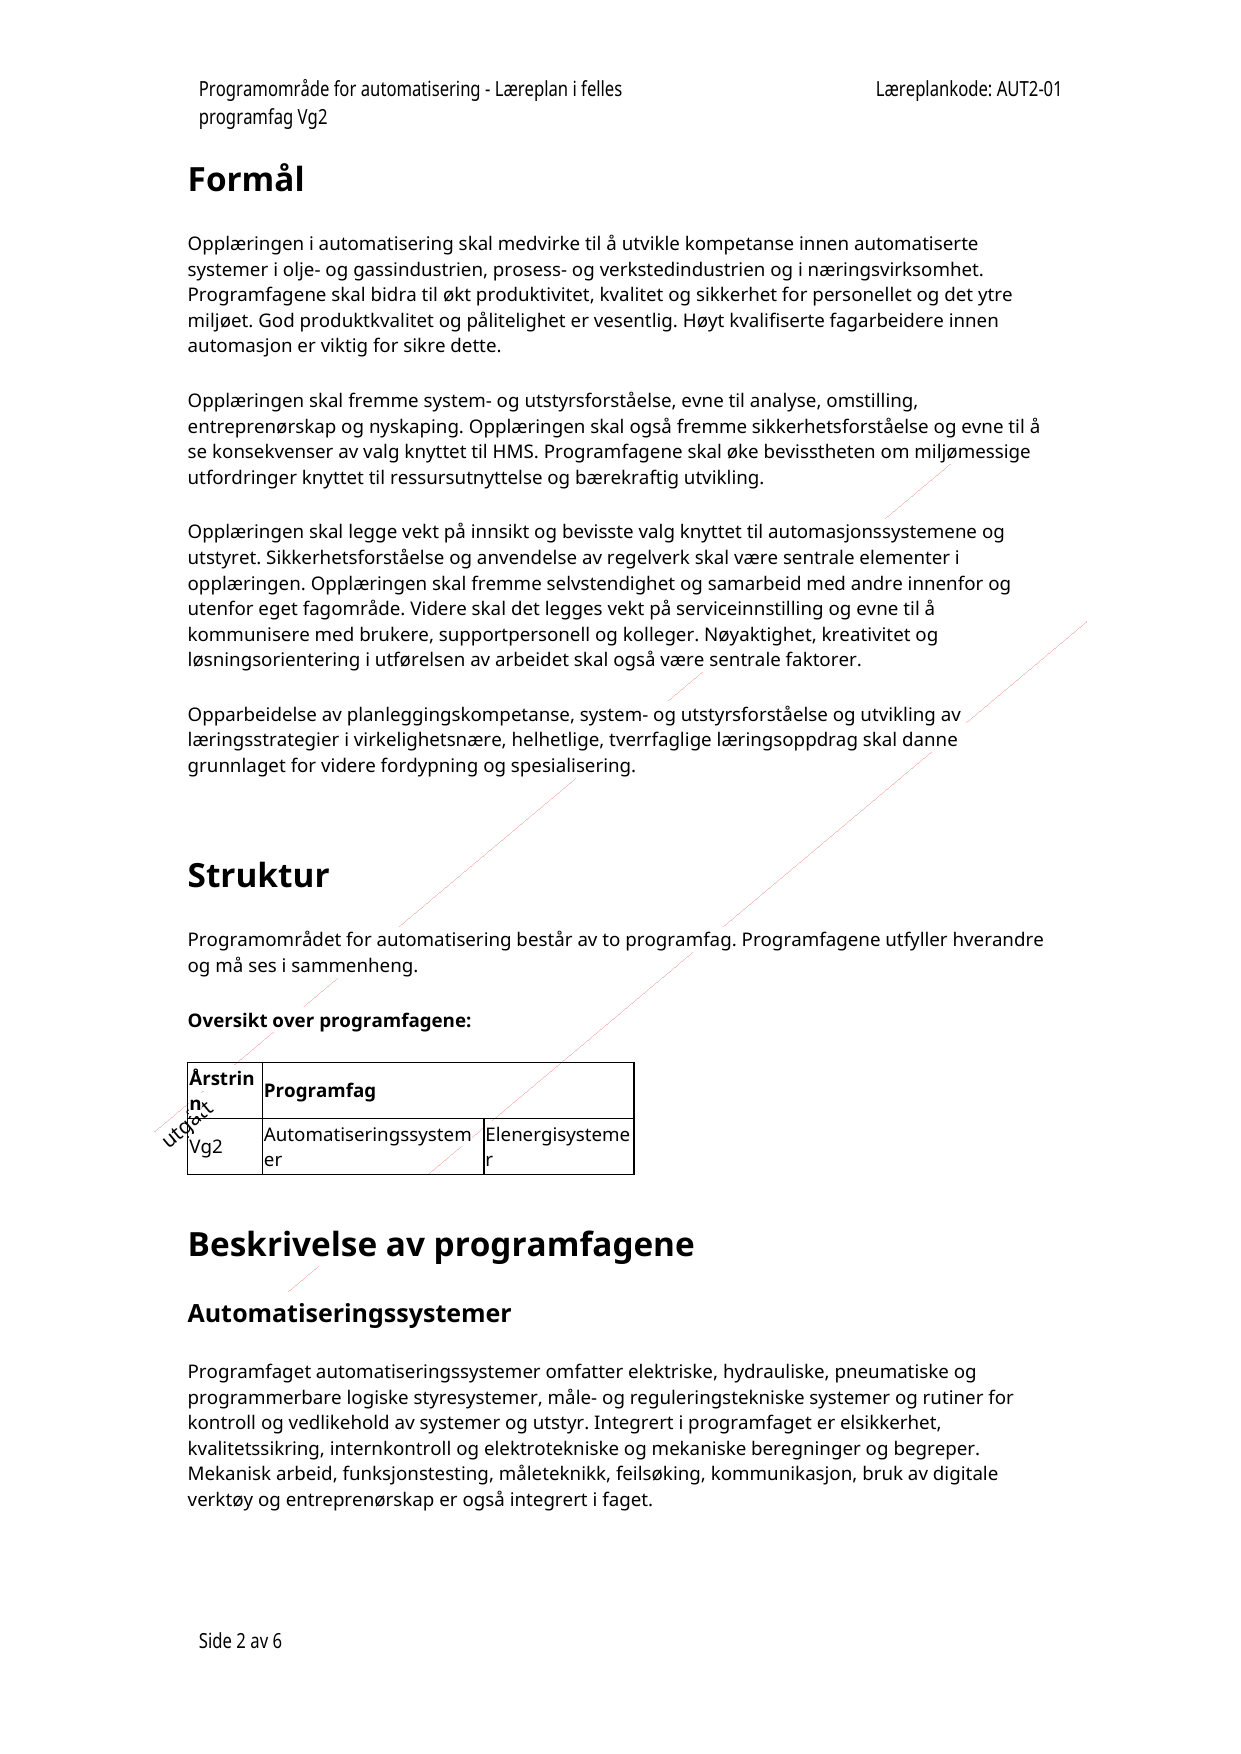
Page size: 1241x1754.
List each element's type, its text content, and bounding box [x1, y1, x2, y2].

table_cell Vg2 [188, 1119, 262, 1173]
text Opparbeidelse av planleggingskompetanse, system- og utstyrsforståelse og utvikling av læringsstrategier i virkelighetsnære, helhetlige, tverrfaglige læringsoppdrag skal danne grunnlaget for videre fordypning og spesialisering. [636, 752, 930, 778]
text Opplæringen i automatisering skal medvirke til å utvikle kompetanse innen automatiserte systemer i olje- og gassindustrien, prosess- og verkstedindustrien og i næringsvirksomhet. Programfagene skal bidra til økt produktivitet, kvalitet og sikkerhet for personellet og det ytre miljøet. God produktkvalitet og pålitelighet er vesentlig. Høyt kvalifiserte fagarbeidere innen automasjon er viktig for sikre dette. [502, 231, 1053, 358]
subtitle Struktur [759, 807, 1053, 898]
subtitle Struktur [338, 807, 540, 898]
text Programfaget automatiseringssystemer omfatter elektriske, hydrauliske, pneumatiske og programmerbare logiske styresystemer, måle- og reguleringstekniske systemer og rutiner for kontroll og vedlikehold av systemer og utstyr. Integrert i programfaget er elsikkerhet, kvalitetssikring, internkontroll og elektrotekniske og mekaniske beregninger og begreper. Mekanisk arbeid, funksjonstesting, måleteknikk, feilsøking, kommunikasjon, bruk av digitale verktøy og entreprenørskap er også integrert i faget. [187, 1358, 1053, 1512]
text Opplæringen skal fremme system- og utstyrsforståelse, evne til analyse, omstilling, entreprenørskap og nyskaping. Opplæringen skal også fremme sikkerhetsforståelse og evne til å se konsekvenser av valg knyttet til HMS. Programfagene skal øke bevisstheten om miljømessige utfordringer knyttet til ressursutnyttelse og bærekraftig utvikling. [187, 387, 1053, 489]
text Programområdet for automatisering består av to programfag. Programfagene utfyller hverandre og må ses i sammenheng. [664, 927, 1053, 978]
subtitle Automatiseringssystemer [518, 1295, 1053, 1329]
table_header Programfag [263, 1063, 559, 1118]
subtitle Beskrivelse av programfagene [704, 1175, 1053, 1266]
subtitle Formål [313, 156, 1053, 202]
text Opparbeidelse av planleggingskompetanse, system- og utstyrsforståelse og utvikling av læringsstrategier i virkelighetsnære, helhetlige, tverrfaglige læringsoppdrag skal danne grunnlaget for videre fordypning og spesialisering. [902, 701, 1053, 778]
table_header [497, 1063, 633, 1118]
text Programområdet for automatisering består av to programfag. Programfagene utfyller hverandre og må ses i sammenheng. [418, 952, 691, 978]
text Opplæringen skal legge vekt på innsikt og bevisste valg knyttet til automasjonssystemene og utstyret. Sikkerhetsforståelse og anvendelse av regelverk skal være sentrale elementer i opplæringen. Opplæringen skal fremme selvstendighet og samarbeid med andre innenfor og utenfor eget fagområde. Videre skal det legges vekt på serviceinnstilling og evne til å kommunisere med brukere, supportpersonell og kolleger. Nøyaktighet, kreativitet og løsningsorientering i utførelsen av arbeidet skal også være sentrale faktorer. [862, 519, 1053, 672]
text Oversikt over programfagene: [599, 1007, 1053, 1032]
subtitle Struktur [435, 807, 864, 898]
text Oversikt over programfagene: [472, 1007, 626, 1032]
